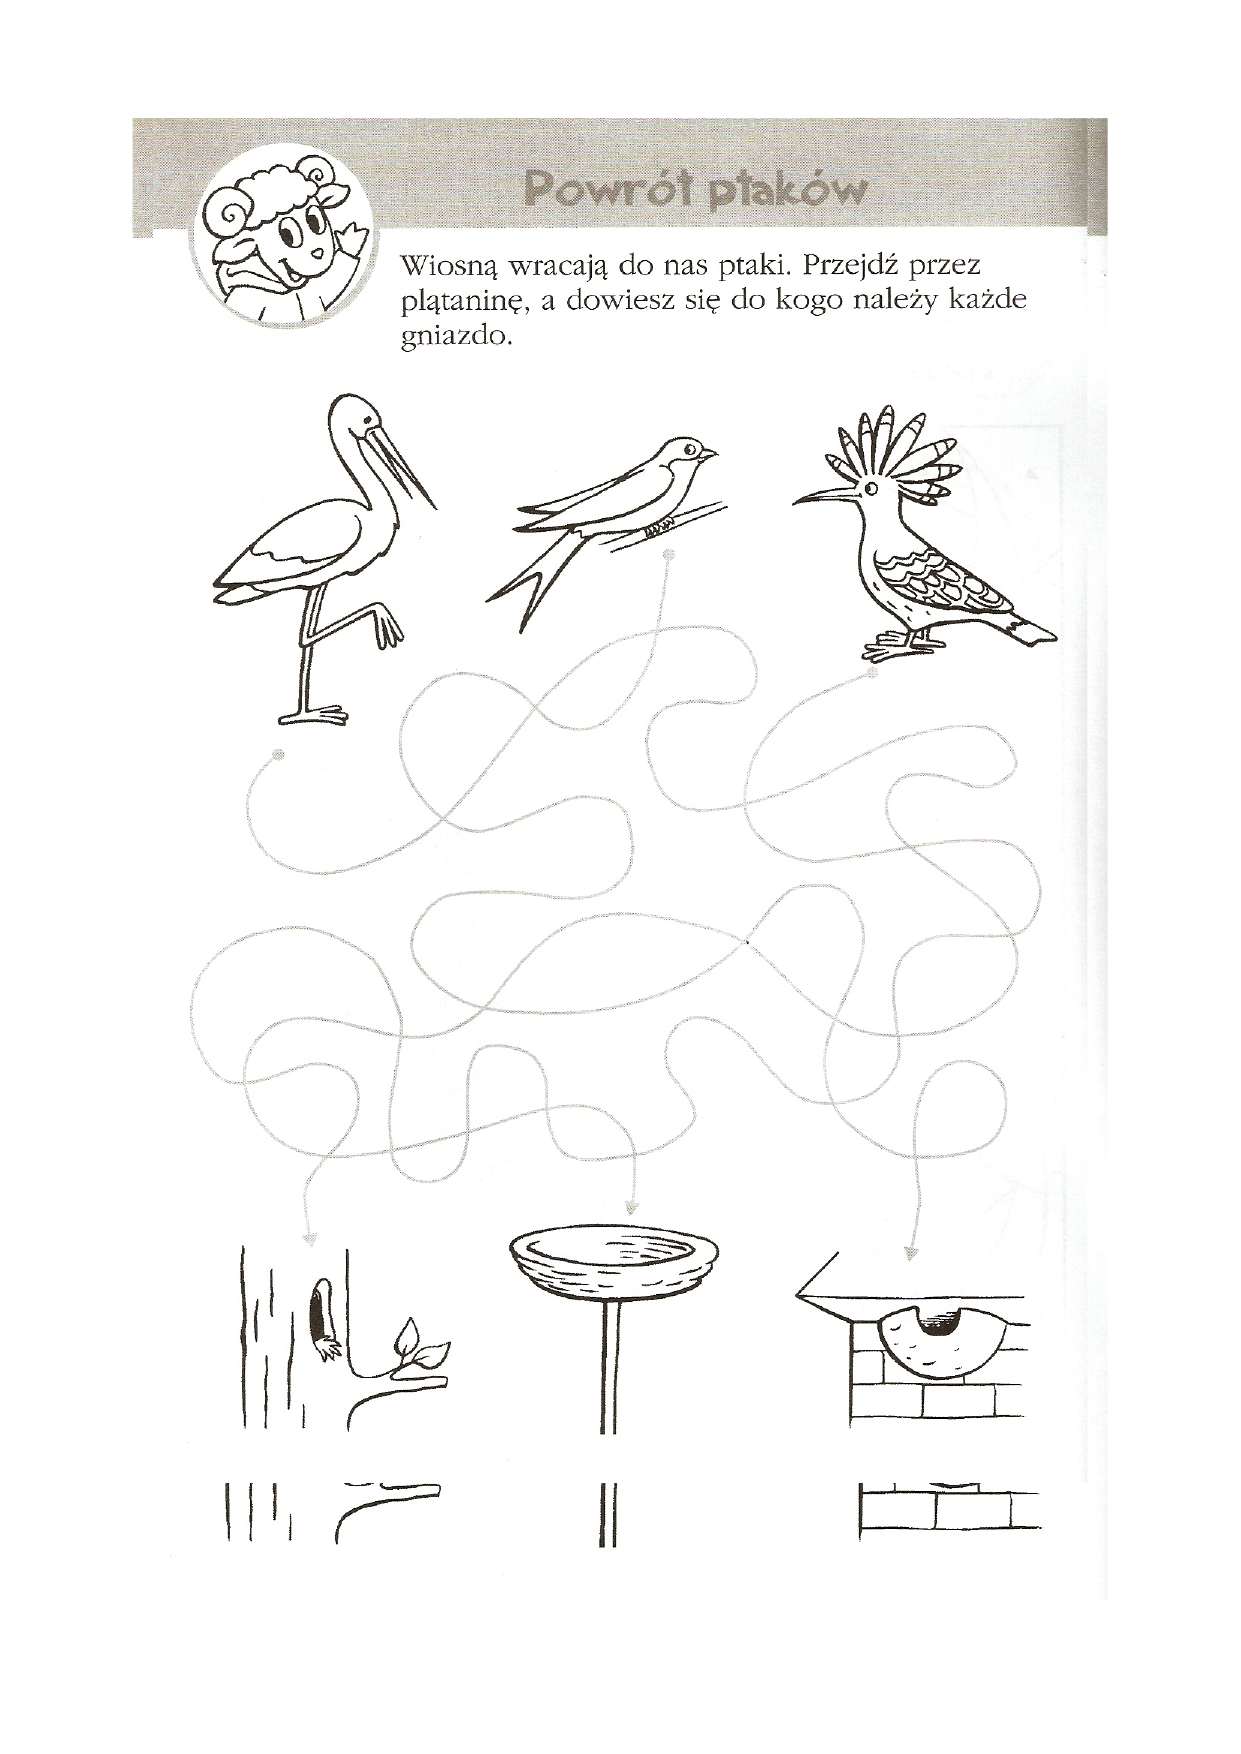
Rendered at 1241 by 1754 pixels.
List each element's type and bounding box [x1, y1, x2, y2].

picture [132, 118, 1108, 1600]
